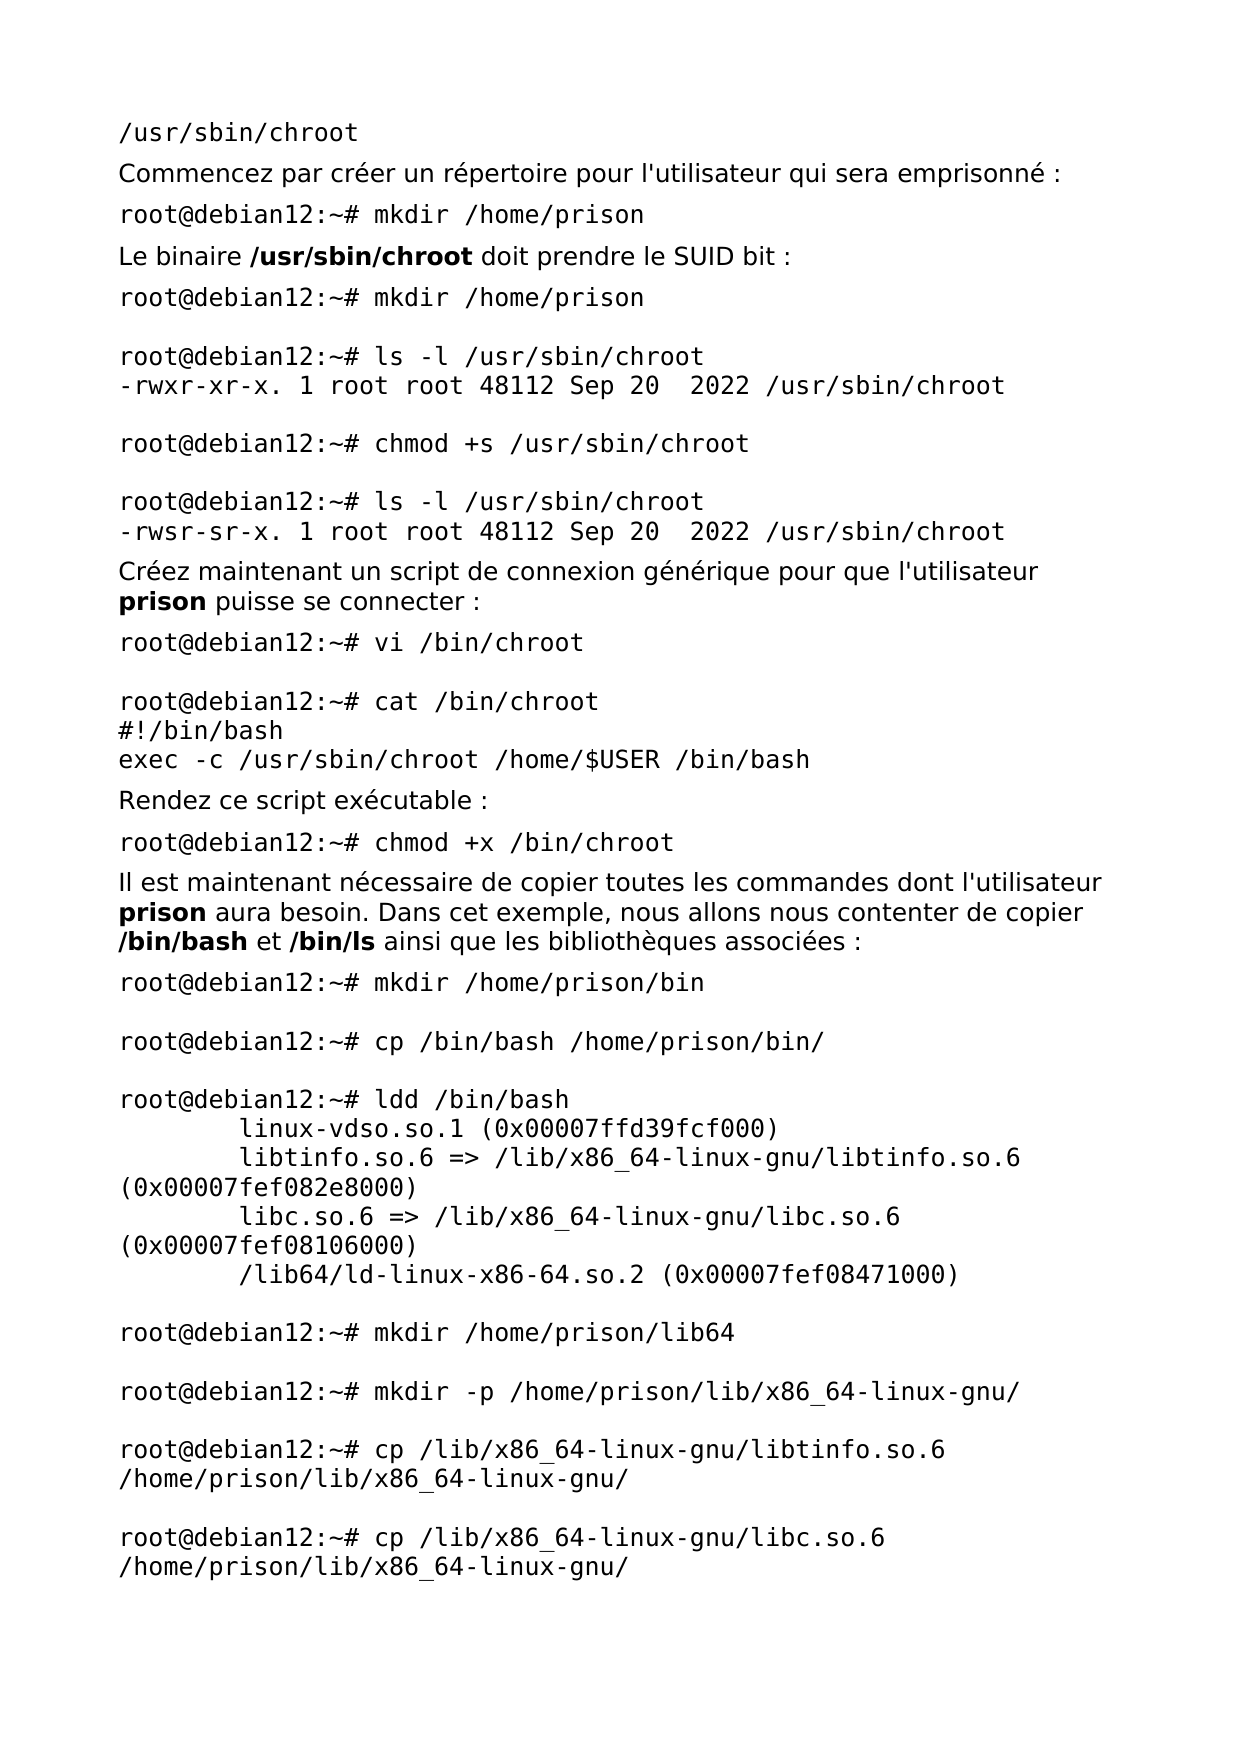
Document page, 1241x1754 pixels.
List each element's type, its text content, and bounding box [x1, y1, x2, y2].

text Le binaire /usr/sbin/chroot doit prendre le SUID bit : [118, 242, 1122, 271]
text /usr/sbin/chroot [118, 118, 1122, 147]
text Il est maintenant nécessaire de copier toutes les commandes dont l'utilisateur prison aura besoin. Dans cet exemple, nous allons nous contenter de copier /bin/bash et /bin/ls ainsi que les bibliothèques associées : [118, 869, 1122, 956]
text Commencez par créer un répertoire pour l'utilisateur qui sera emprisonné : [118, 159, 1122, 188]
text Créez maintenant un script de connexion générique pour que l'utilisateur prison puisse se connecter : [118, 558, 1122, 616]
text root@debian12:~# vi /bin/chroot root@debian12:~# cat /bin/chroot #!/bin/bash exec -c /usr/sbin/chroot /home/$USER /bin/bash [118, 628, 1122, 774]
text root@debian12:~# mkdir /home/prison [118, 201, 1122, 230]
text root@debian12:~# mkdir /home/prison root@debian12:~# ls -l /usr/sbin/chroot -rwxr-xr-x. 1 root root 48112 Sep 20 2022 /usr/sbin/chroot root@debian12:~# chmod +s /usr/sbin/chroot root@debian12:~# ls -l /usr/sbin/chroot -rwsr-sr-x. 1 root root 48112 Sep 20 2022 /usr/sbin/chroot [118, 283, 1122, 546]
text Rendez ce script exécutable : [118, 786, 1122, 815]
text root@debian12:~# mkdir /home/prison/bin root@debian12:~# cp /bin/bash /home/prison/bin/ root@debian12:~# ldd /bin/bash linux-vdso.so.1 (0x00007ffd39fcf000) libtinfo.so.6 => /lib/x86_64-linux-gnu/libtinfo.so.6 (0x00007fef082e8000) libc.so.6 => /lib/x86_64-linux-gnu/libc.so.6 (0x00007fef08106000) /lib64/ld-linux-x86-64.so.2 (0x00007fef08471000) root@debian12:~# mkdir /home/prison/lib64 root@debian12:~# mkdir -p /home/prison/lib/x86_64-linux-gnu/ root@debian12:~# cp /lib/x86_64-linux-gnu/libtinfo.so.6 /home/prison/lib/x86_64-linux-gnu/ root@debian12:~# cp /lib/x86_64-linux-gnu/libc.so.6 /home/prison/lib/x86_64-linux-gnu/ [118, 969, 1122, 1610]
text root@debian12:~# chmod +x /bin/chroot [118, 828, 1122, 857]
